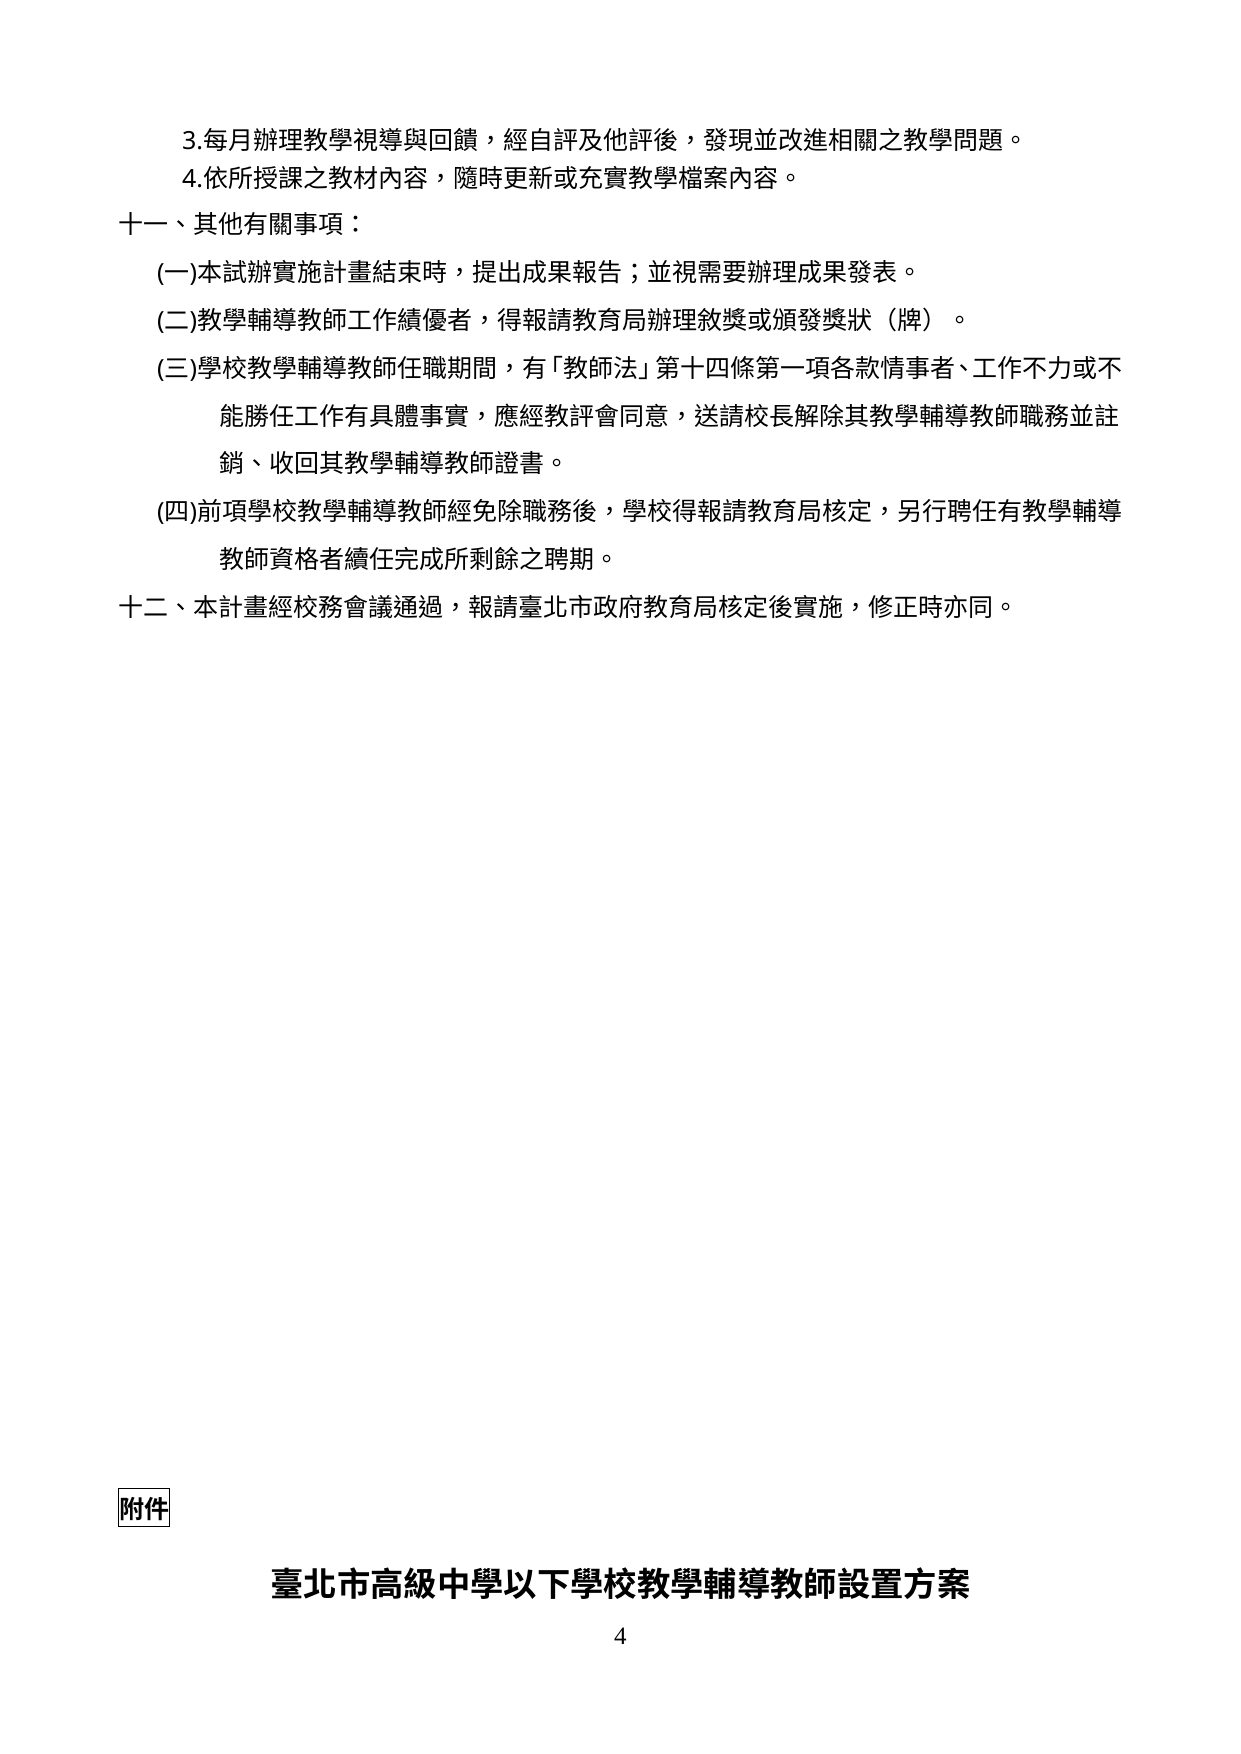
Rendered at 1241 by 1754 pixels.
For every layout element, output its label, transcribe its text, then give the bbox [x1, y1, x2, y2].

text 4.依所授課之教材內容，隨時更新或充實教學檔案內容。 [182, 157, 1122, 195]
text (四)前項學校教學輔導教師經免除職務後，學校得報請教育局核定，另行聘任有教學輔導教師資格者續任完成所剩餘之聘期。 [157, 482, 1122, 578]
text 十二、本計畫經校務會議通過，報請臺北市政府教育局核定後實施，修正時亦同。 [118, 578, 1122, 626]
text 附件 [118, 1470, 1122, 1545]
text 3.每月辦理教學視導與回饋，經自評及他評後，發現並改進相關之教學問題。 [182, 120, 1122, 157]
text (三)學校教學輔導教師任職期間，有「教師法」第十四條第一項各款情事者、工作不力或不能勝任工作有具體事實，應經教評會同意，送請校長解除其教學輔導教師職務並註銷、收回其教學輔導教師證書。 [157, 339, 1122, 482]
text 十一、其他有關事項： [118, 195, 1122, 243]
text (一)本試辦實施計畫結束時，提出成果報告；並視需要辦理成果發表。 [157, 243, 1122, 291]
text 臺北市高級中學以下學校教學輔導教師設置方案 [118, 1545, 1122, 1620]
text (二)教學輔導教師工作績優者，得報請教育局辦理敘獎或頒發獎狀（牌）。 [157, 291, 1122, 339]
